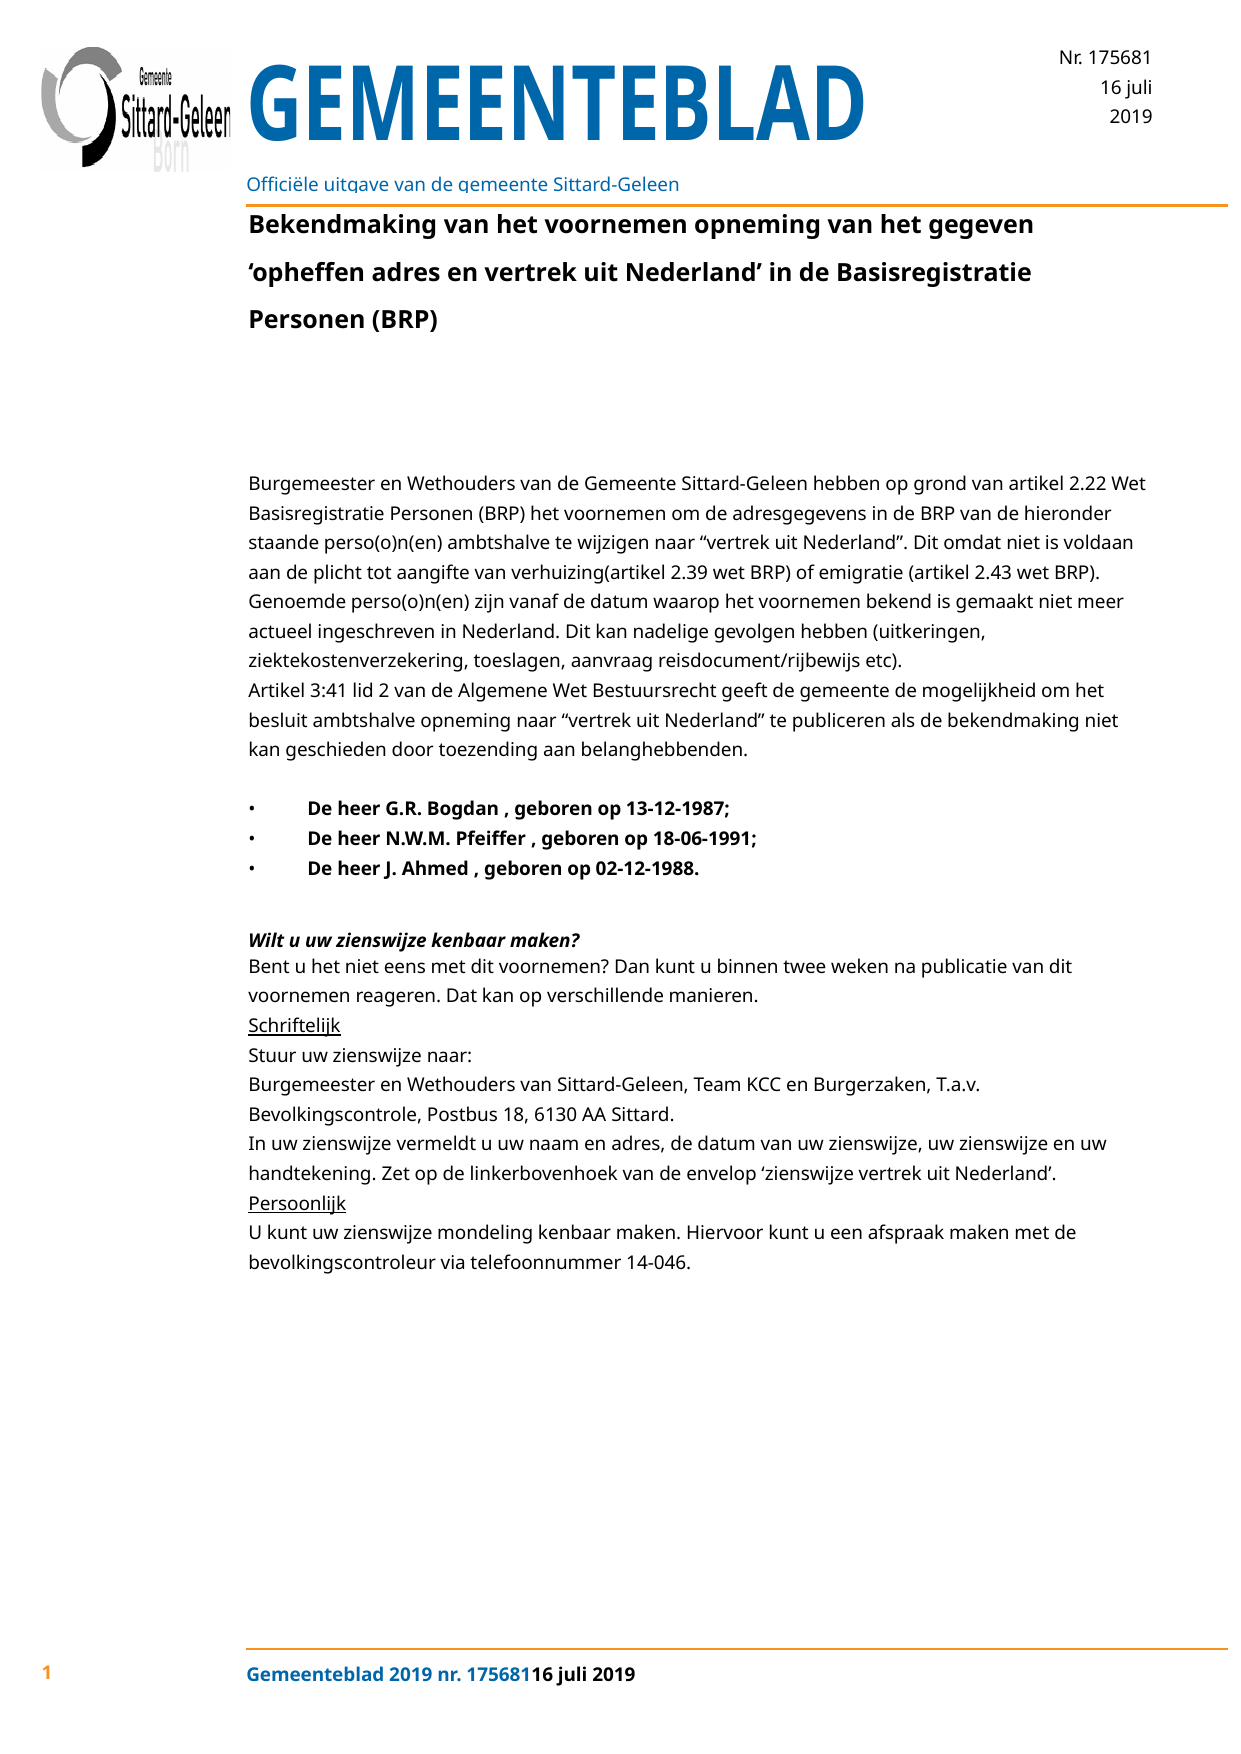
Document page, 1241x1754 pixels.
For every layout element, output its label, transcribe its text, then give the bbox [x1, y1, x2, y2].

text Wilt u uw zienswijze kenbaar maken? [248, 927, 1152, 953]
text In uw zienswijze vermeldt u uw naam en adres, de datum van uw zienswijze, uw zienswijze en uw handtekening. Zet op de linkerbovenhoek van de envelop ‘zienswijze vertrek uit Nederland’. [248, 1131, 1152, 1186]
text Burgemeester en Wethouders van de Gemeente Sittard-Geleen hebben op grond van artikel 2.22 Wet Basisregistratie Personen (BRP) het voornemen om de adresgegevens in de BRP van de hieronder staande perso(o)n(en) ambtshalve te wijzigen naar “vertrek uit Nederland”. Dit omdat niet is voldaan aan de plicht tot aangifte van verhuizing(artikel 2.39 wet BRP) of emigratie (artikel 2.43 wet BRP). Genoemde perso(o)n(en) zijn vanaf de datum waarop het voornemen bekend is gemaakt niet meer actueel ingeschreven in Nederland. Dit kan nadelige gevolgen hebben (uitkeringen, ziektekostenverzekering, toeslagen, aanvraag reisdocument/rijbewijs etc). [248, 470, 1152, 673]
text Artikel 3:41 lid 2 van de Algemene Wet Bestuursrecht geeft de gemeente de mogelijkheid om het besluit ambtshalve opneming naar “vertrek uit Nederland” te publiceren als de bekendmaking niet kan geschieden door toezending aan belanghebbenden. [248, 677, 1152, 762]
list De heer N.W.M. Pfeiffer , geboren op 18-06-1991; [248, 825, 1152, 851]
list De heer G.R. Bogdan , geboren op 13-12-1987; [248, 796, 1152, 821]
text Persoonlijk [248, 1190, 1152, 1216]
text Bent u het niet eens met dit voornemen? Dan kunt u binnen twee weken na publicatie van dit voornemen reageren. Dat kan op verschillende manieren. [248, 953, 1152, 1008]
text Burgemeester en Wethouders van Sittard-Geleen, Team KCC en Burgerzaken, T.a.v. Bevolkingscontrole, Postbus 18, 6130 AA Sittard. [248, 1071, 1152, 1127]
picture [41, 47, 231, 172]
text Schriftelijk [248, 1012, 1152, 1038]
text Stuur uw zienswijze naar: [248, 1042, 1152, 1068]
list De heer J. Ahmed , geboren op 02-12-1988. [248, 855, 1152, 880]
text U kunt uw zienswijze mondeling kenbaar maken. Hiervoor kunt u een afspraak maken met de bevolkingscontroleur via telefoonnummer 14-046. [248, 1219, 1152, 1275]
text Bekendmaking van het voornemen opneming van het gegeven ‘opheffen adres en vertrek uit Nederland’ in de Basisregistratie Personen (BRP) [248, 207, 1152, 336]
